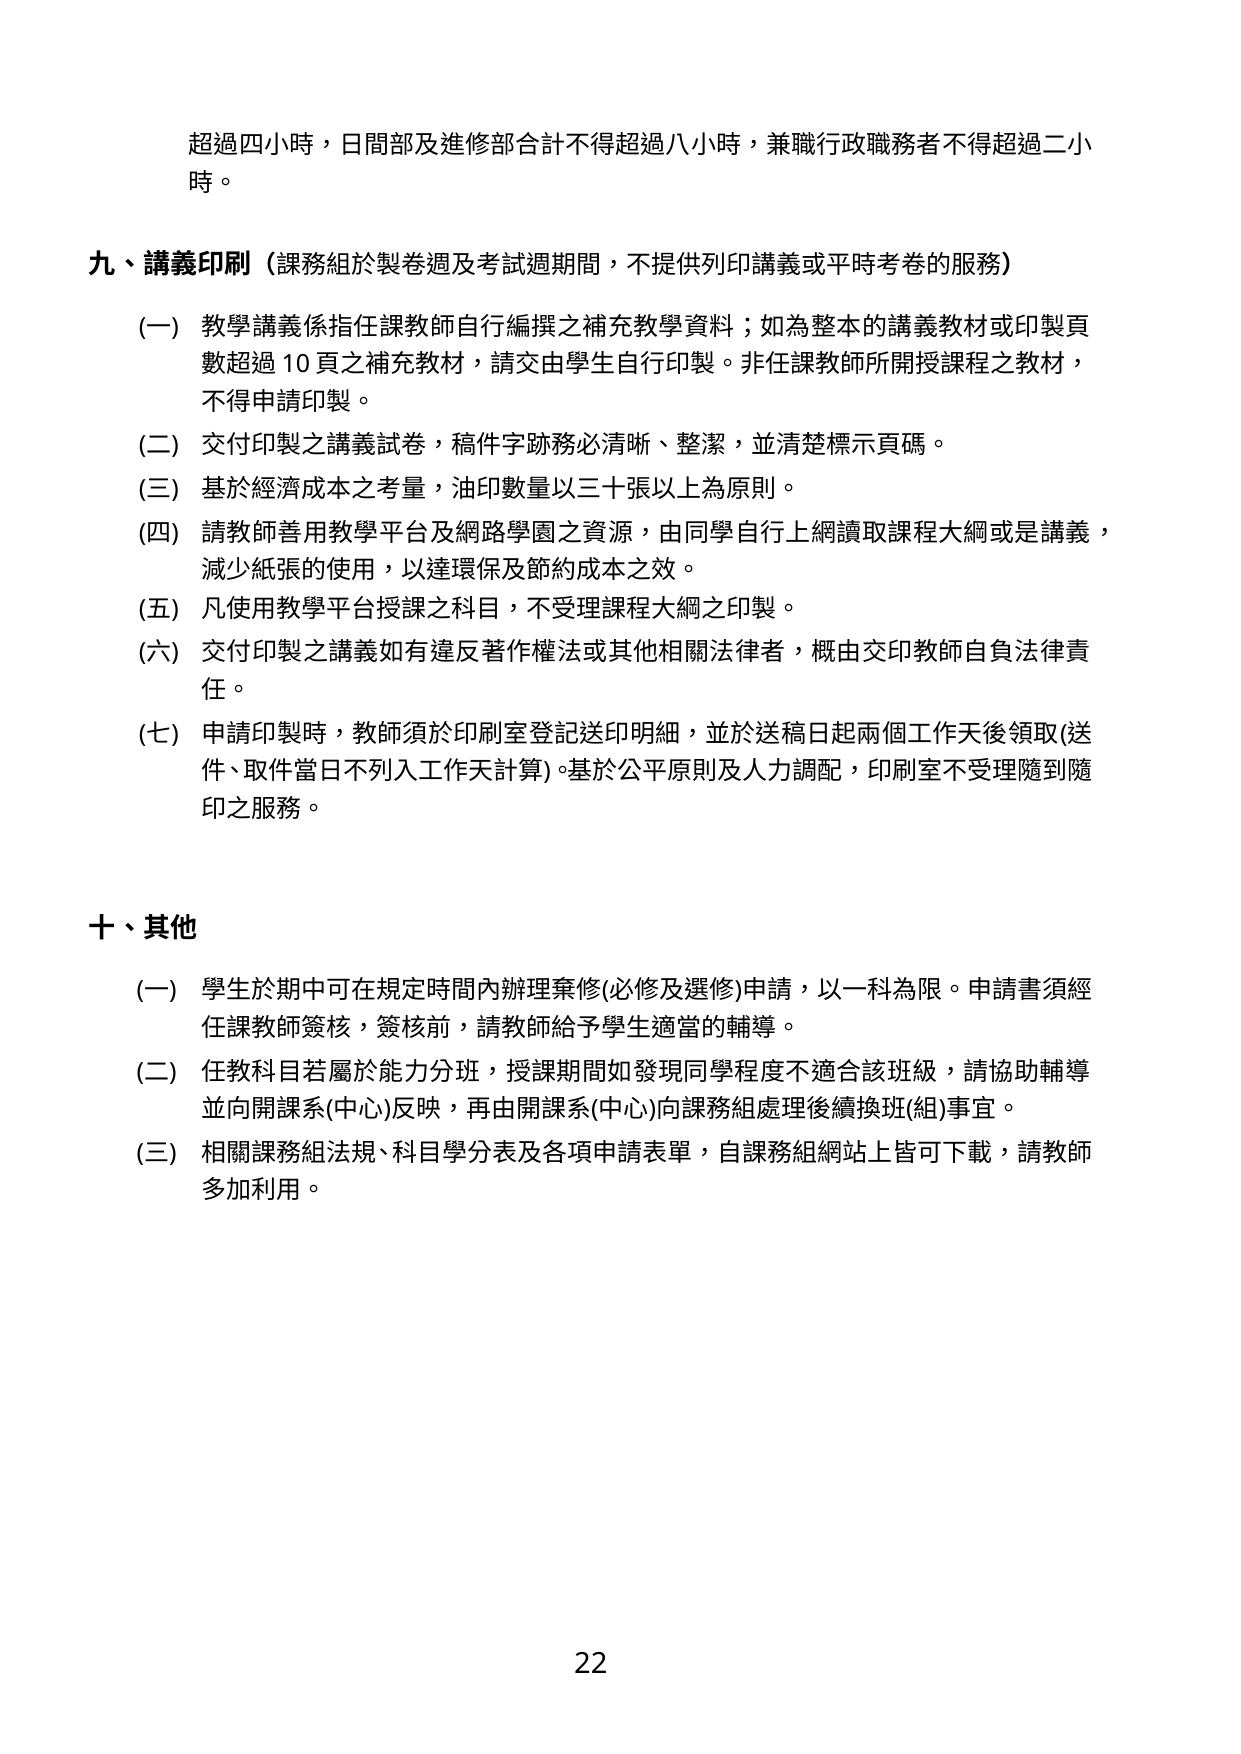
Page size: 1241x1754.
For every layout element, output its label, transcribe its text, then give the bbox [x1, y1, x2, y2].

list 任教科目若屬於能力分班，授課期間如發現同學程度不適合該班級，請協助輔導，並向開課系(中心)反映，再由開課系(中心)向課務組處理後續換班(組)事宜。 [136, 1051, 1092, 1126]
text (六) 交付印製之講義如有違反著作權法或其他相關法律者，概由交印教師自負法律責任。 [139, 631, 1092, 706]
text 九、講義印刷（課務組於製卷週及考試週期間，不提供列印講義或平時考卷的服務） [89, 224, 1092, 299]
list 學生於期中可在規定時間內辦理棄修(必修及選修)申請，以一科為限。申請書須經任課教師簽核，簽核前，請教師給予學生適當的輔導。 [136, 969, 1092, 1044]
text 十、其他 [89, 888, 1092, 963]
text (一) 教學講義係指任課教師自行編撰之補充教學資料；如為整本的講義教材或印製頁數超過10頁之補充教材，請交由學生自行印製。非任課教師所開授課程之教材，不得申請印製。 [139, 306, 1092, 418]
text 根據文藻外語學院教職員工待遇標準：「專任教授每週授課八小時，副教授九小時，助理教授十小時，講師十二小時，助教十三小時。」此外，專任教師除規定每週授課時數外，學校可視實際需要及其教授情形給予超支鐘點，其限制為：日間部不得超過四小時，日間部及進修部合計不得超過八小時，兼職行政職務者不得超過二小時。 [189, 124, 1092, 199]
text (三) 基於經濟成本之考量，油印數量以三十張以上為原則。 [139, 468, 1092, 506]
text (二) 交付印製之講義試卷，稿件字跡務必清晰、整潔，並清楚標示頁碼。 [139, 424, 1092, 462]
text (七) 申請印製時，教師須於印刷室登記送印明細，並於送稿日起兩個工作天後領取(送件、取件當日不列入工作天計算)。基於公平原則及人力調配，印刷室不受理隨到隨印之服務。 [139, 712, 1092, 825]
list 相關課務組法規、科目學分表及各項申請表單，自課務組網站上皆可下載，請教師多加利用。 [136, 1132, 1092, 1207]
text (五) 凡使用教學平台授課之科目，不受理課程大綱之印製。 [139, 587, 1092, 625]
text (四) 請教師善用教學平台及網路學園之資源，由同學自行上網讀取課程大綱或是講義，減少紙張的使用，以達環保及節約成本之效。 [139, 512, 1092, 587]
